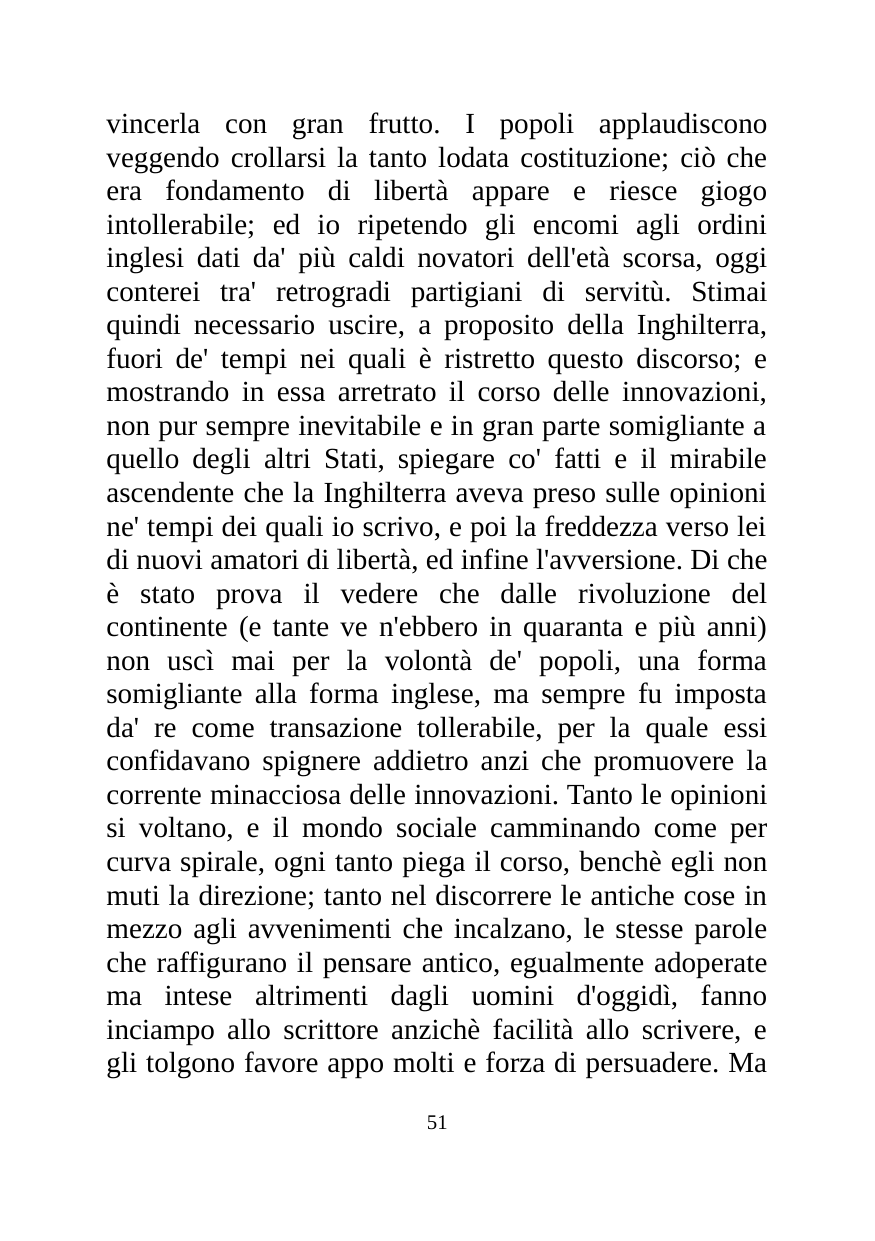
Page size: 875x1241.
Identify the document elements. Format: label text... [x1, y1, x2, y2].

text vincerla con gran frutto. I popoli applaudiscono veggendo crollarsi la tanto lodata costituzione; ciò che era fondamento di libertà appare e riesce giogo intollerabile; ed io ripetendo gli encomi agli ordini inglesi dati da' più caldi novatori dell'età scorsa, oggi conterei tra' retrogradi partigiani di servitù. Stimai quindi necessario uscire, a proposito della Inghilterra, fuori de' tempi nei quali è ristretto questo discorso; e mostrando in essa arretrato il corso delle innovazioni, non pur sempre inevitabile e in gran parte somigliante a quello degli altri Stati, spiegare co' fatti e il mirabile ascendente che la Inghilterra aveva preso sulle opinioni ne' tempi dei quali io scrivo, e poi la freddezza verso lei di nuovi amatori di libertà, ed infine l'avversione. Di che è stato prova il vedere che dalle rivoluzione del continente (e tante ve n'ebbero in quaranta e più anni) non uscì mai per la volontà de' popoli, una forma somigliante alla forma inglese, ma sempre fu imposta da' re come transazione tollerabile, per la quale essi confidavano spignere addietro anzi che promuovere la corrente minacciosa delle innovazioni. Tanto le opinioni si voltano, e il mondo sociale camminando come per curva spirale, ogni tanto piega il corso, benchè egli non muti la direzione; tanto nel discorrere le antiche cose in mezzo agli avvenimenti che incalzano, le stesse parole che raffigurano il pensare antico, egualmente adoperate ma intese altrimenti dagli uomini d'oggidì, fanno inciampo allo scrittore anzichè facilità allo scrivere, e gli tolgono favore appo molti e forza di persuadere. Ma [106, 106, 768, 1079]
